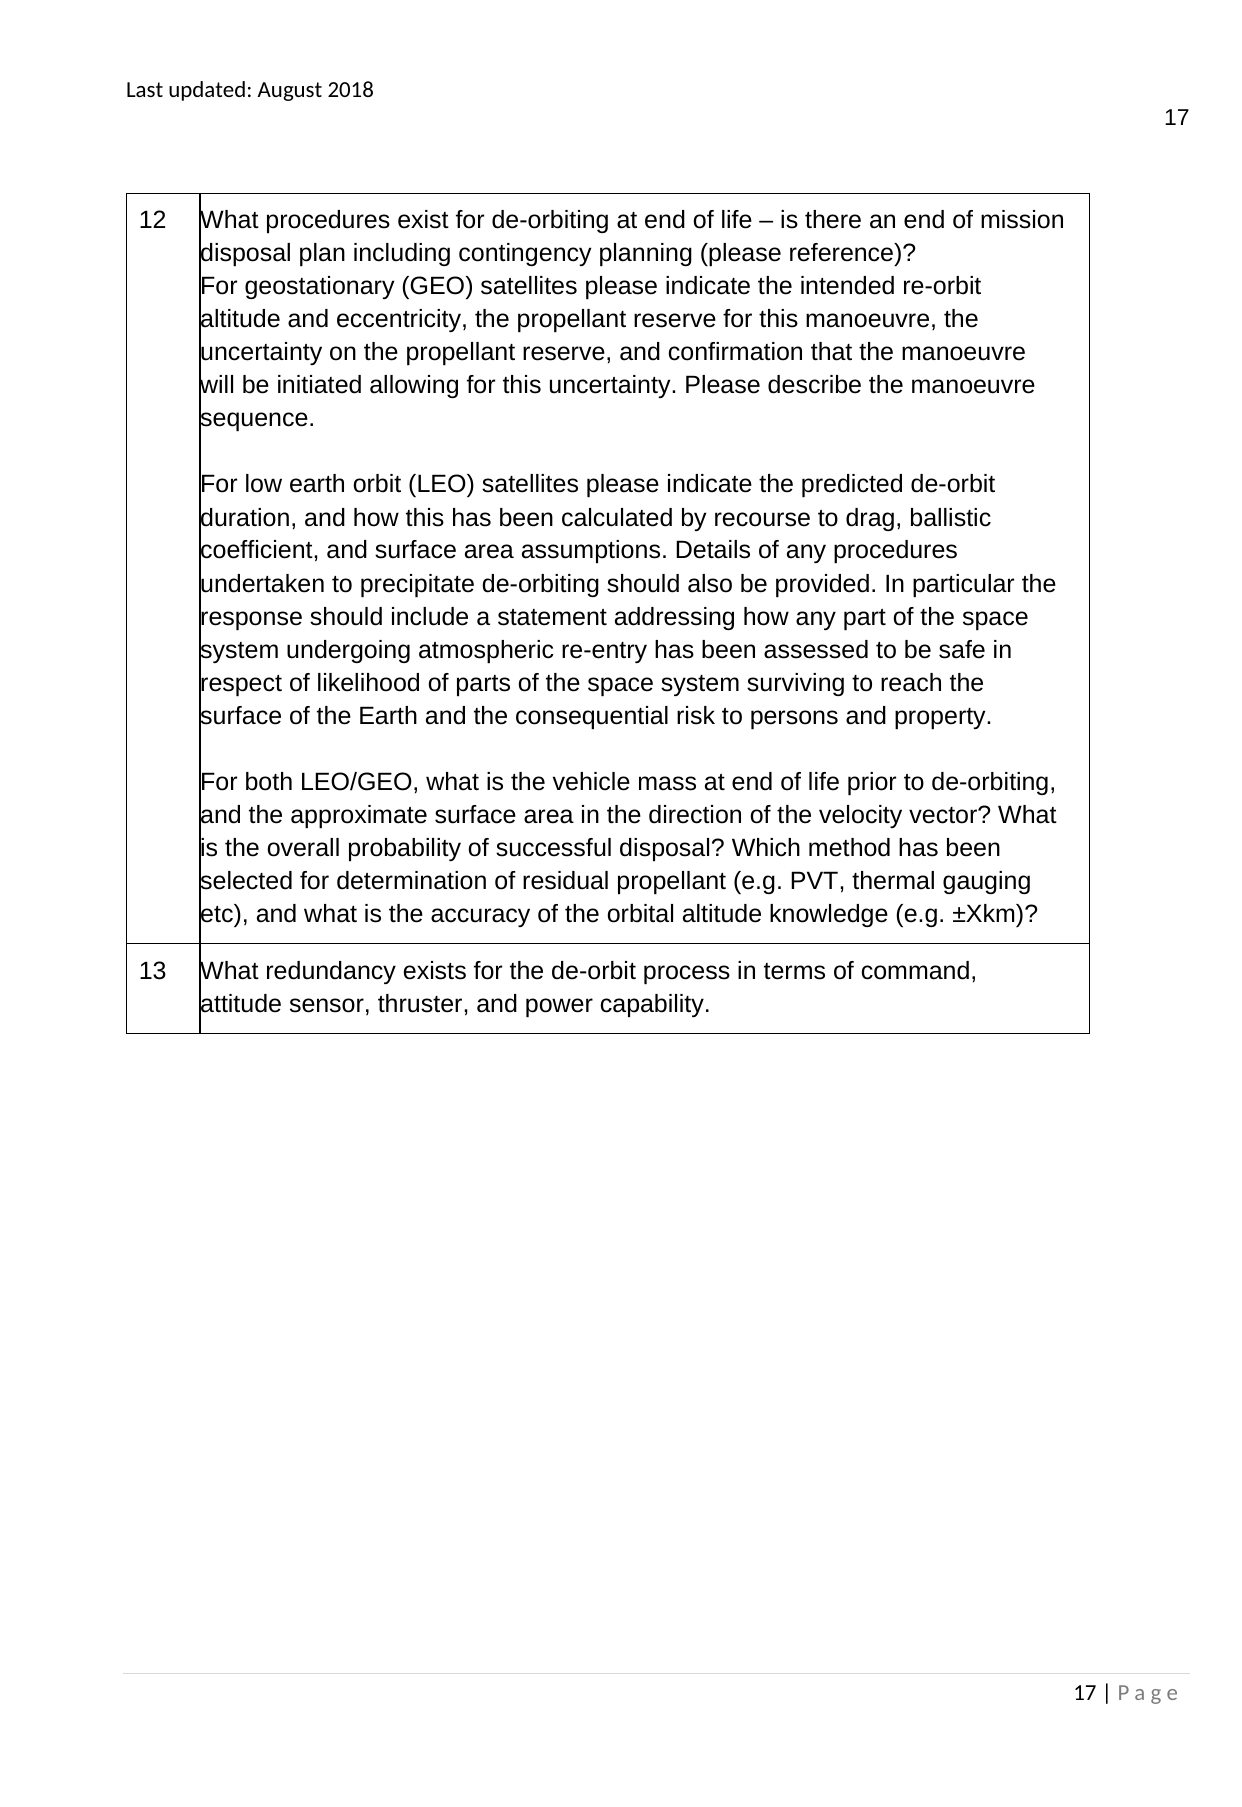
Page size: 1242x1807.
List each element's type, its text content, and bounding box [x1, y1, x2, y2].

table_header What procedures exist for de-orbiting at end of life – is there an end of mission disposal plan including contingency planning (please reference)? For geostationary (GEO) satellites please indicate the intended re-orbit altitude and eccentricity, the propellant reserve for this manoeuvre, the uncertainty on the propellant reserve, and confirmation that the manoeuvre will be initiated allowing for this uncertainty. Please describe the manoeuvre sequence. For low earth orbit (LEO) satellites please indicate the predicted de-orbit duration, and how this has been calculated by recourse to drag, ballistic coefficient, and surface area assumptions. Details of any procedures undertaken to precipitate de-orbiting should also be provided. In particular the response should include a statement addressing how any part of the space system undergoing atmospheric re-entry has been assessed to be safe in respect of likelihood of parts of the space system surviving to reach the surface of the Earth and the consequential risk to persons and property. For both LEO/GEO, what is the vehicle mass at end of life prior to de-orbiting, and the approximate surface area in the direction of the velocity vector? What is the overall probability of successful disposal? Which method has been selected for determination of residual propellant (e.g. PVT, thermal gauging etc), and what is the accuracy of the orbital altitude knowledge (e.g. ±Xkm)? [201, 194, 1089, 943]
table_cell 13 [127, 944, 199, 1033]
table_header 12 [127, 194, 199, 943]
table_cell What redundancy exists for the de-orbit process in terms of command, attitude sensor, thruster, and power capability. [201, 944, 1089, 1033]
